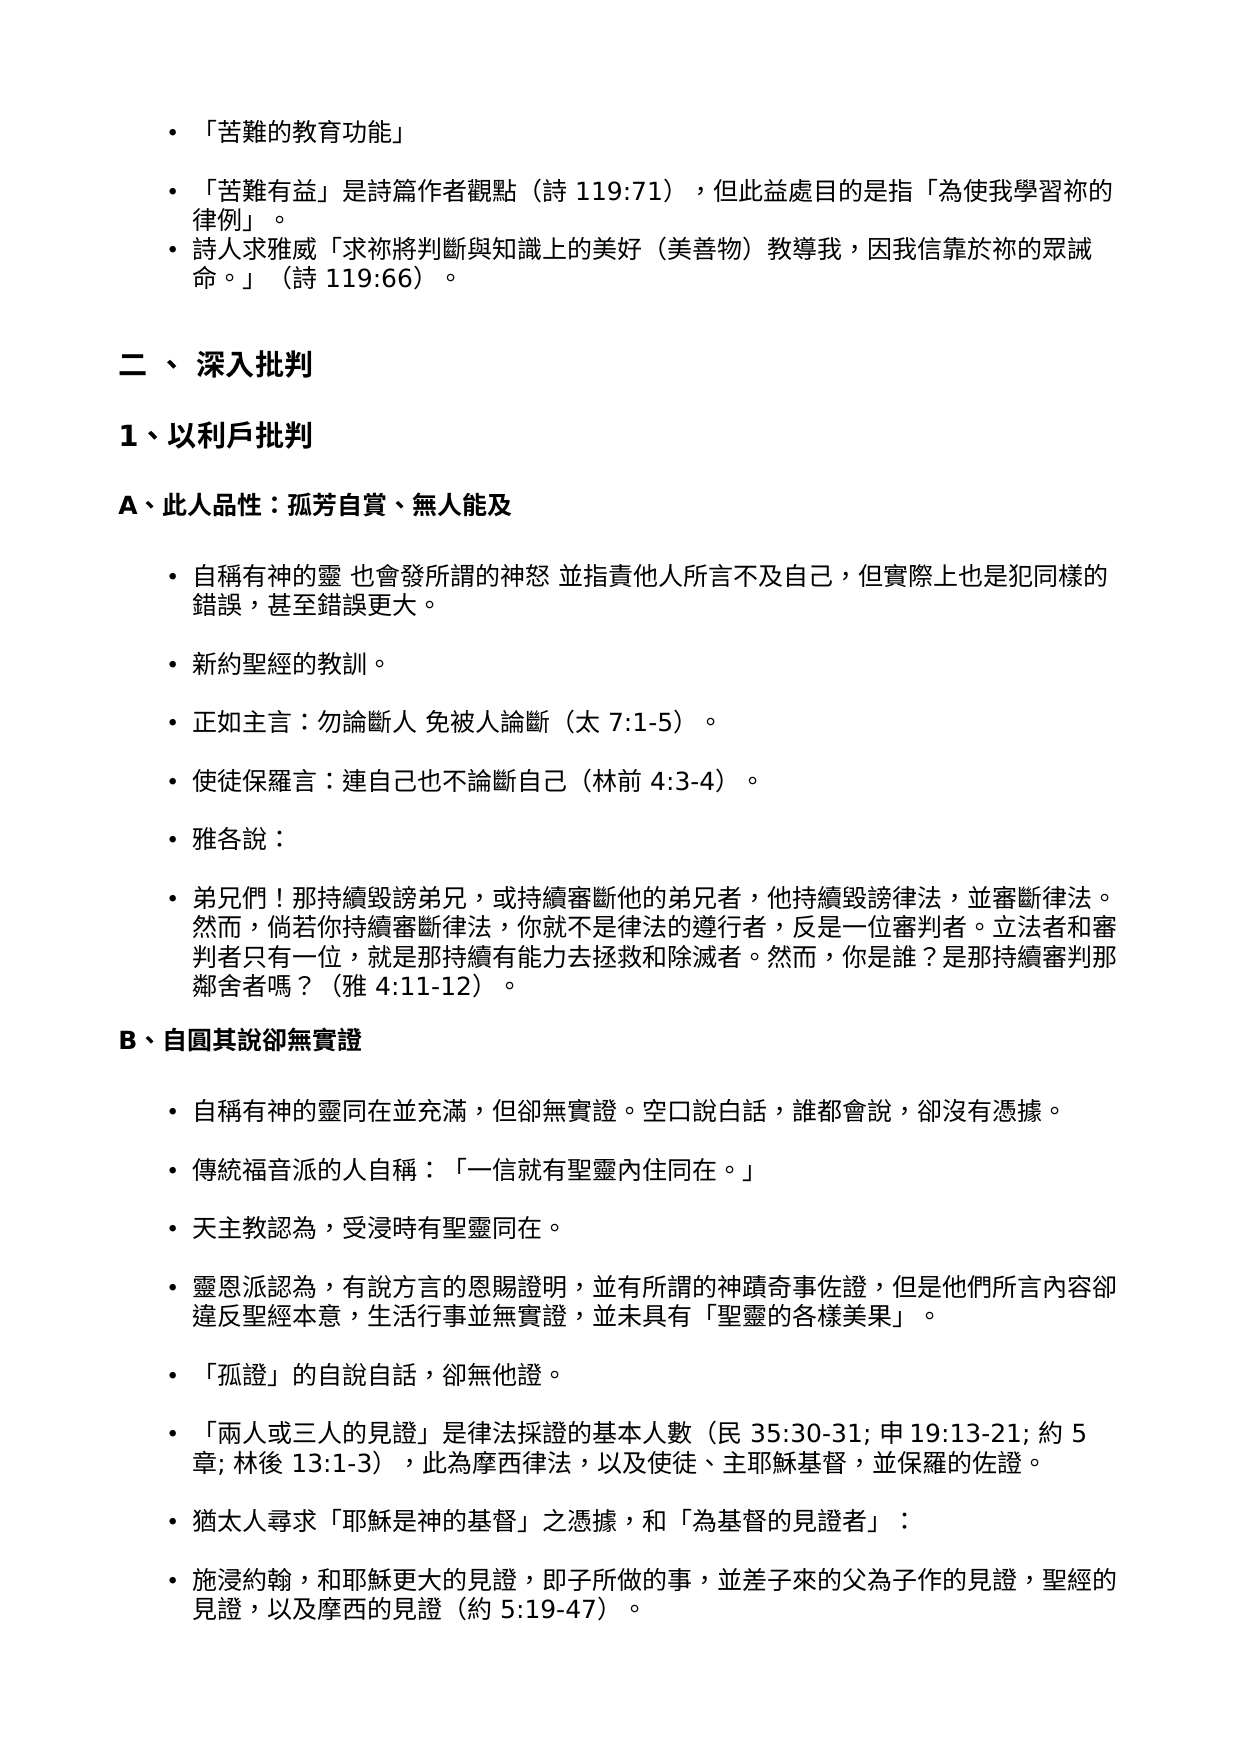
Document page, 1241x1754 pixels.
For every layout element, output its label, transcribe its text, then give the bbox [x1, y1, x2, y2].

list 詩人求雅威「求祢將判斷與知識上的美好（美善物）教導我，因我信靠於祢的眾誡命。」（詩 119:66）。 [177, 235, 1122, 293]
list 新約聖經的教訓。 [177, 650, 1122, 679]
list 「苦難的教育功能」 [177, 118, 1122, 147]
list 「兩人或三人的見證」是律法採證的基本人數（民 35:30-31; 申19:13-21; 約 5 章; 林後 13:1-3），此為摩西律法，以及使徒、主耶穌基督，並保羅的佐證。 [177, 1419, 1122, 1478]
subtitle A、此人品性：孤芳自賞、無人能及 [118, 491, 1122, 520]
list 自稱有神的靈同在並充滿，但卻無實證。空口說白話，誰都會說，卻沒有憑據。 [177, 1097, 1122, 1126]
list 正如主言：勿論斷人 免被人論斷（太 7:1-5）。 [177, 708, 1122, 738]
list 自稱有神的靈 也會發所謂的神怒 並指責他人所言不及自己，但實際上也是犯同樣的錯誤，甚至錯誤更大。 [177, 562, 1122, 620]
list 天主教認為，受浸時有聖靈同在。 [177, 1214, 1122, 1244]
list 雅各說： [177, 826, 1122, 855]
subtitle 二 、 深入批判 [118, 348, 1122, 382]
list 猶太人尋求「耶穌是神的基督」之憑據，和「為基督的見證者」： [177, 1507, 1122, 1537]
list 「孤證」的自說自話，卻無他證。 [177, 1361, 1122, 1390]
list 弟兄們！那持續毀謗弟兄，或持續審斷他的弟兄者，他持續毀謗律法，並審斷律法。然而，倘若你持續審斷律法，你就不是律法的遵行者，反是一位審判者。立法者和審判者只有一位，就是那持續有能力去拯救和除滅者。然而，你是誰？是那持續審判那鄰舍者嗎？（雅 4:11-12）。 [177, 884, 1122, 1001]
list 傳統福音派的人自稱：「一信就有聖靈內住同在。」 [177, 1156, 1122, 1185]
list 「苦難有益」是詩篇作者觀點（詩 119:71），但此益處目的是指「為使我學習祢的律例」。 [177, 177, 1122, 235]
subtitle 1、以利戶批判 [118, 419, 1122, 453]
subtitle B、自圓其說卻無實證 [118, 1026, 1122, 1055]
list 靈恩派認為，有說方言的恩賜證明，並有所謂的神蹟奇事佐證，但是他們所言內容卻違反聖經本意，生活行事並無實證，並未具有「聖靈的各樣美果」。 [177, 1273, 1122, 1331]
list 使徒保羅言：連自己也不論斷自己（林前 4:3-4）。 [177, 767, 1122, 796]
list 施浸約翰，和耶穌更大的見證，即子所做的事，並差子來的父為子作的見證，聖經的見證，以及摩西的見證（約 5:19-47）。 [177, 1566, 1122, 1624]
